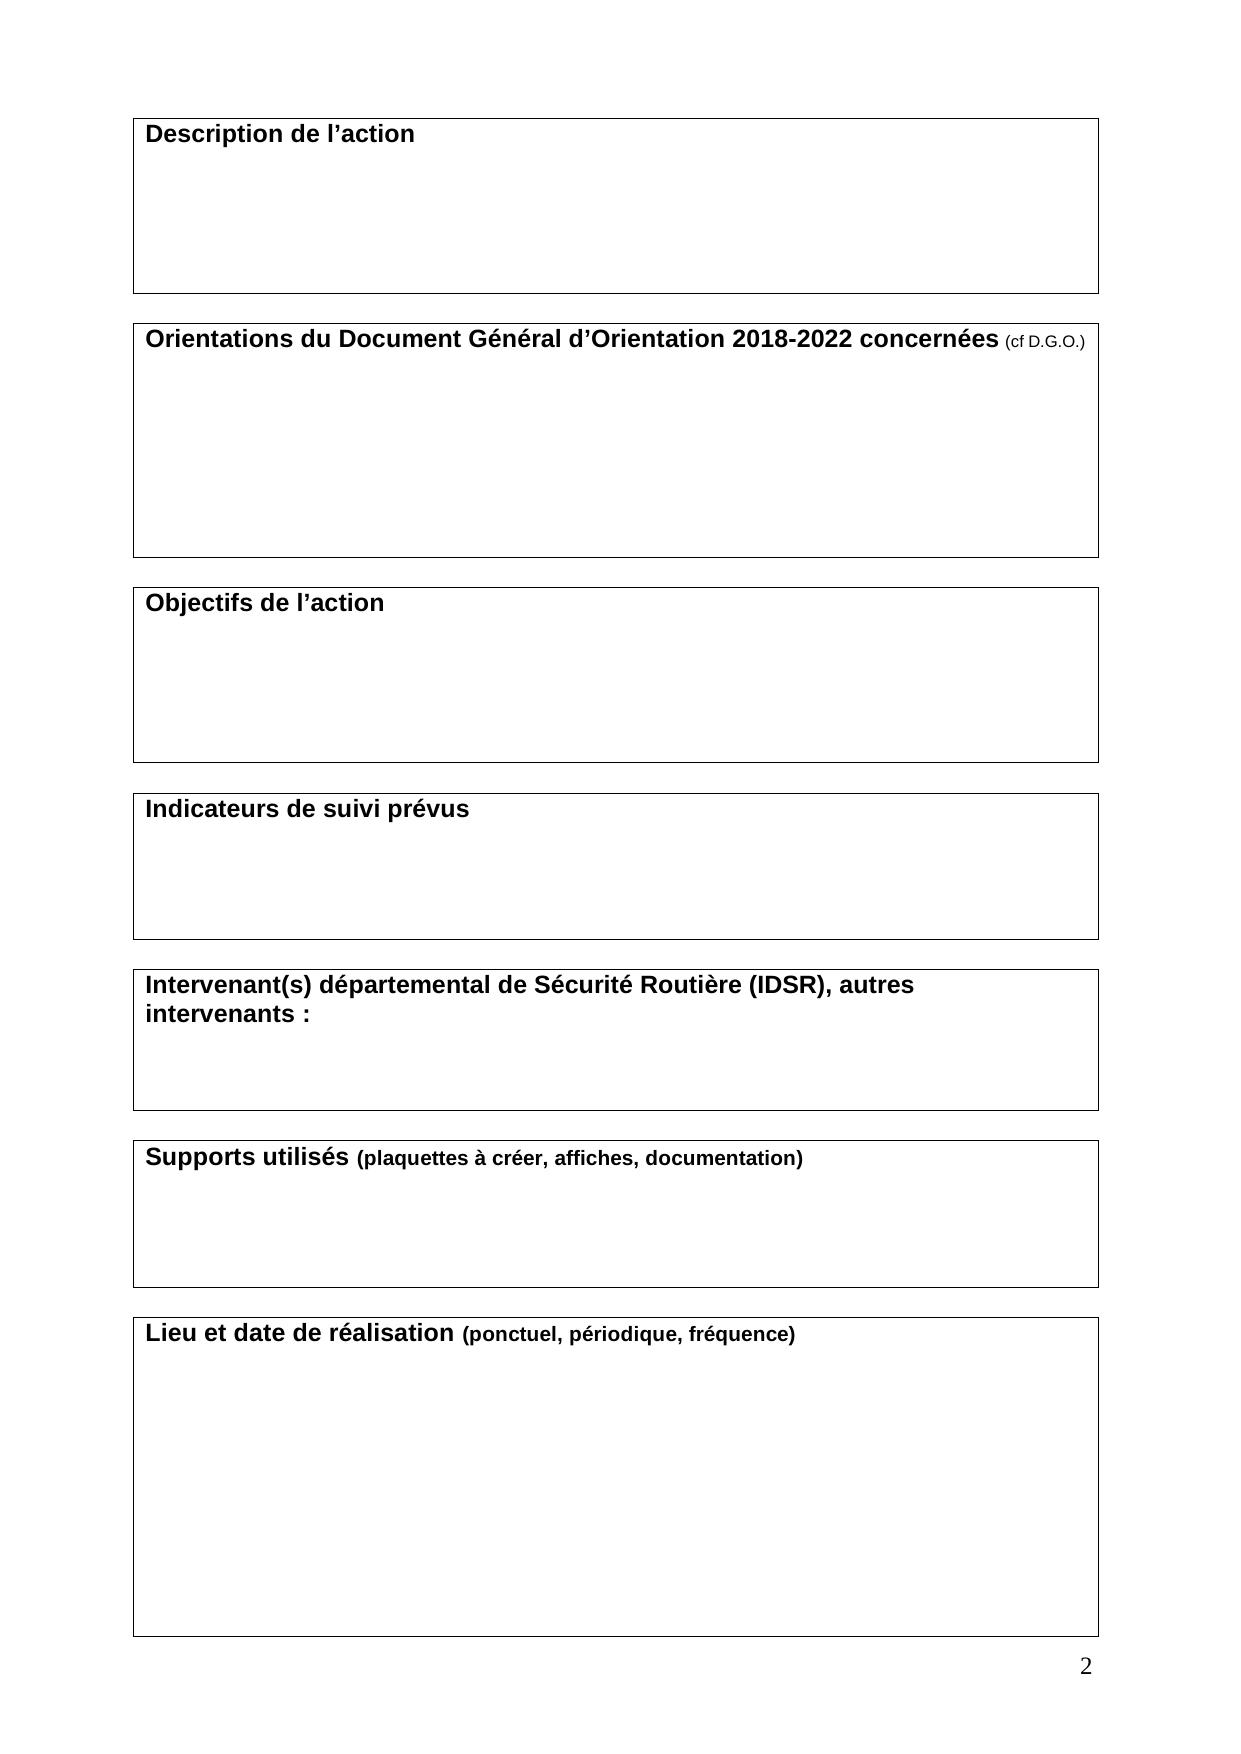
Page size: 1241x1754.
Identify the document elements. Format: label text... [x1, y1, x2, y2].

table_header Intervenant(s) départemental de Sécurité Routière (IDSR), autres intervenants : [134, 970, 1098, 1110]
table_header Indicateurs de suivi prévus [134, 794, 1098, 939]
table_header Supports utilisés (plaquettes à créer, affiches, documentation) [134, 1141, 1098, 1287]
table_header Lieu et date de réalisation (ponctuel, périodique, fréquence) [134, 1318, 1098, 1636]
table_header Objectifs de l’action [134, 588, 1098, 762]
table_header Description de l’action [134, 119, 1098, 293]
table_header Orientations du Document Général d’Orientation 2018-2022 concernées (cf D.G.O.) [134, 324, 1098, 557]
